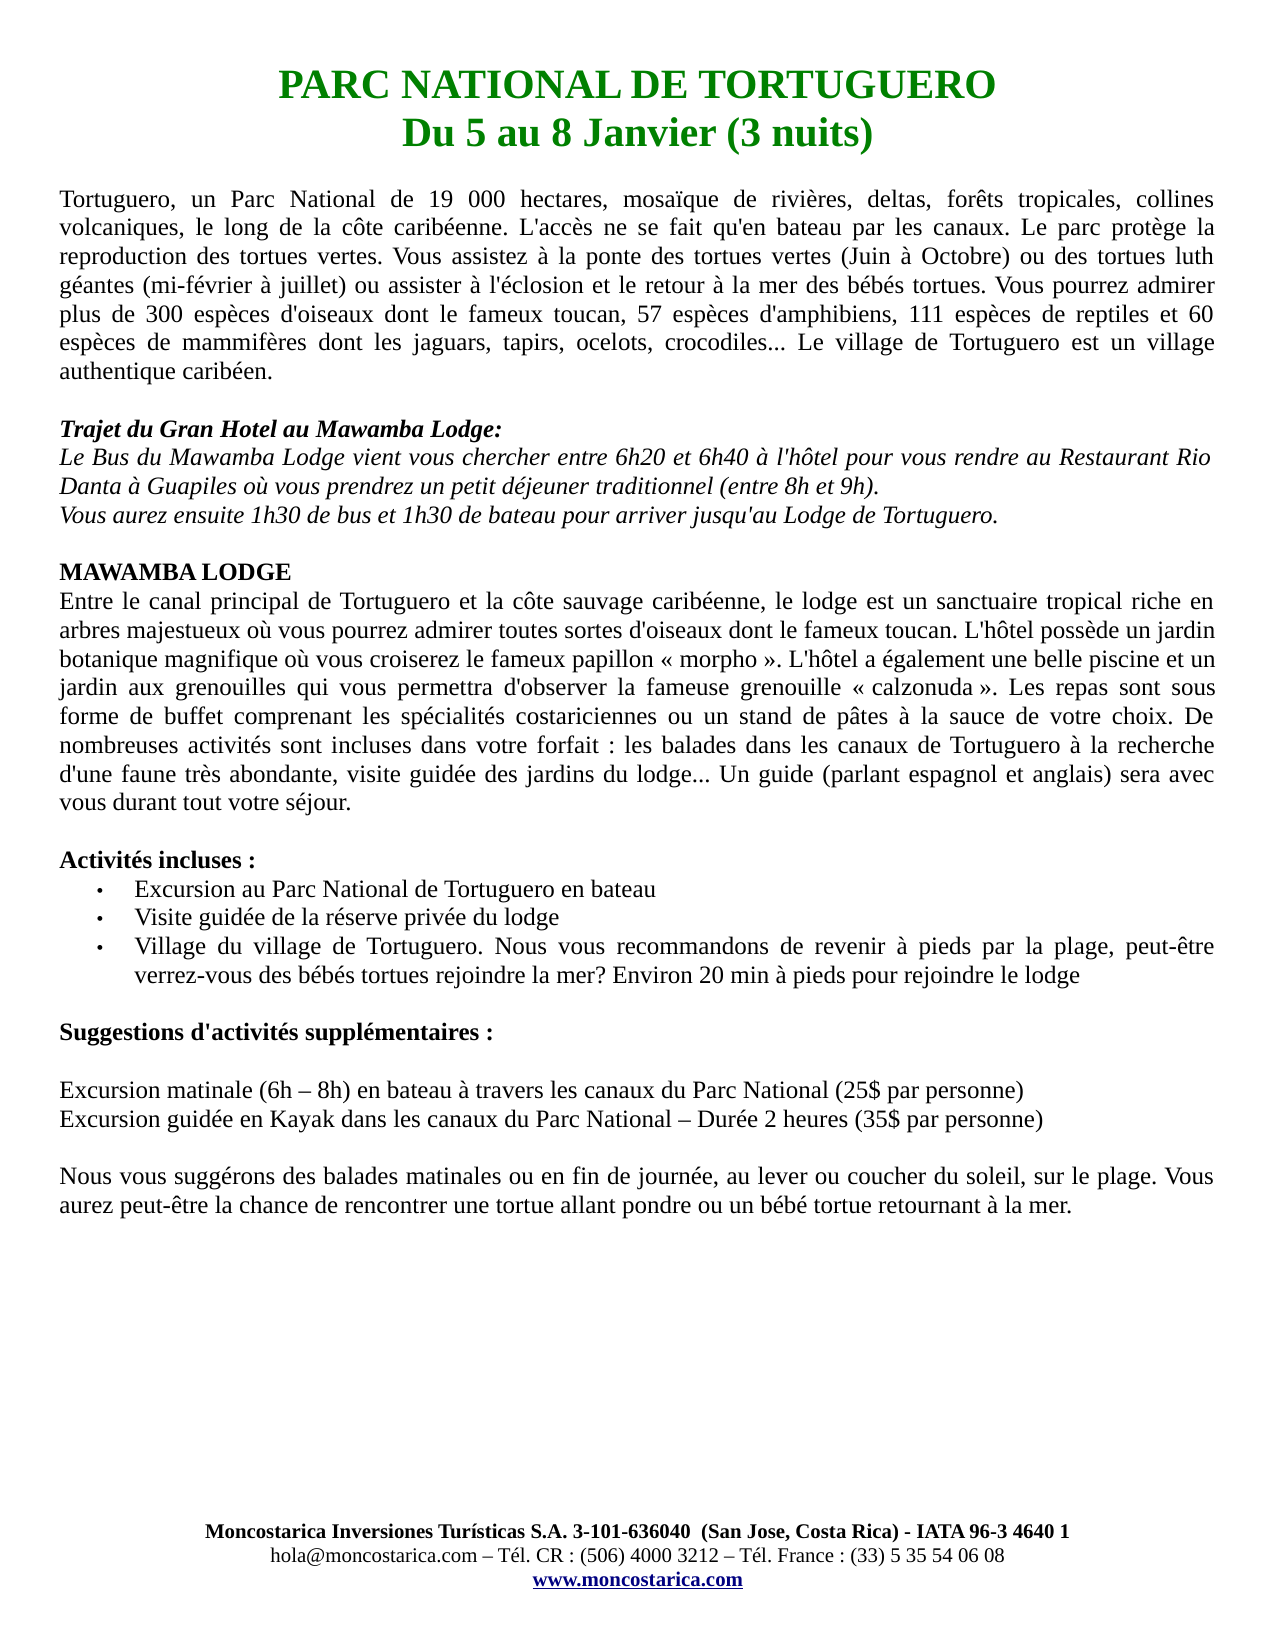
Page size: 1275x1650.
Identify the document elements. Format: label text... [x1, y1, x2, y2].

list Excursion au Parc National de Tortuguero en bateau [97, 874, 1216, 902]
text Du 5 au 8 Janvier (3 nuits) [59, 107, 1216, 155]
text Tortuguero, un Parc National de 19 000 hectares, mosaïque de rivières, deltas, forêts tropicales, collines volcaniques, le long de la côte caribéenne. L'accès ne se fait qu'en bateau par les canaux. Le parc protège la reproduction des tortues vertes. Vous assistez à la ponte des tortues vertes (Juin à Octobre) ou des tortues luth géantes (mi-février à juillet) ou assister à l'éclosion et le retour à la mer des bébés tortues. Vous pourrez admirer plus de 300 espèces d'oiseaux dont le fameux toucan, 57 espèces d'amphibiens, 111 espèces de reptiles et 60 espèces de mammifères dont les jaguars, tapirs, ocelots, crocodiles... Le village de Tortuguero est un village authentique caribéen. [59, 184, 1216, 385]
text Suggestions d'activités supplémentaires : [59, 1017, 1216, 1046]
text Excursion matinale (6h – 8h) en bateau à travers les canaux du Parc National (25$ par personne) [59, 1075, 1216, 1104]
text Vous aurez ensuite 1h30 de bus et 1h30 de bateau pour arriver jusqu'au Lodge de Tortuguero. [59, 500, 1216, 529]
text Activités incluses : [59, 845, 1216, 874]
text Excursion guidée en Kayak dans les canaux du Parc National – Durée 2 heures (35$ par personne) [59, 1104, 1216, 1132]
list Visite guidée de la réserve privée du lodge [97, 902, 1216, 931]
list Village du village de Tortuguero. Nous vous recommandons de revenir à pieds par la plage, peut-être verrez-vous des bébés tortues rejoindre la mer? Environ 20 min à pieds pour rejoindre le lodge [97, 931, 1216, 989]
text PARC NATIONAL DE TORTUGUERO [59, 59, 1216, 107]
text Trajet du Gran Hotel au Mawamba Lodge: [59, 414, 1216, 442]
text Entre le canal principal de Tortuguero et la côte sauvage caribéenne, le lodge est un sanctuaire tropical riche en arbres majestueux où vous pourrez admirer toutes sortes d'oiseaux dont le fameux toucan. L'hôtel possède un jardin botanique magnifique où vous croiserez le fameux papillon « morpho ». L'hôtel a également une belle piscine et un jardin aux grenouilles qui vous permettra d'observer la fameuse grenouille « calzonuda ». Les repas sont sous forme de buffet comprenant les spécialités costariciennes ou un stand de pâtes à la sauce de votre choix. De nombreuses activités sont incluses dans votre forfait : les balades dans les canaux de Tortuguero à la recherche d'une faune très abondante, visite guidée des jardins du lodge... Un guide (parlant espagnol et anglais) sera avec vous durant tout votre séjour. [59, 586, 1216, 816]
text MAWAMBA LODGE [59, 557, 1216, 586]
text Nous vous suggérons des balades matinales ou en fin de journée, au lever ou coucher du soleil, sur le plage. Vous aurez peut-être la chance de rencontrer une tortue allant pondre ou un bébé tortue retournant à la mer. [59, 1161, 1216, 1219]
text Le Bus du Mawamba Lodge vient vous chercher entre 6h20 et 6h40 à l'hôtel pour vous rendre au Restaurant Rio Danta à Guapiles où vous prendrez un petit déjeuner traditionnel (entre 8h et 9h). [59, 442, 1216, 500]
